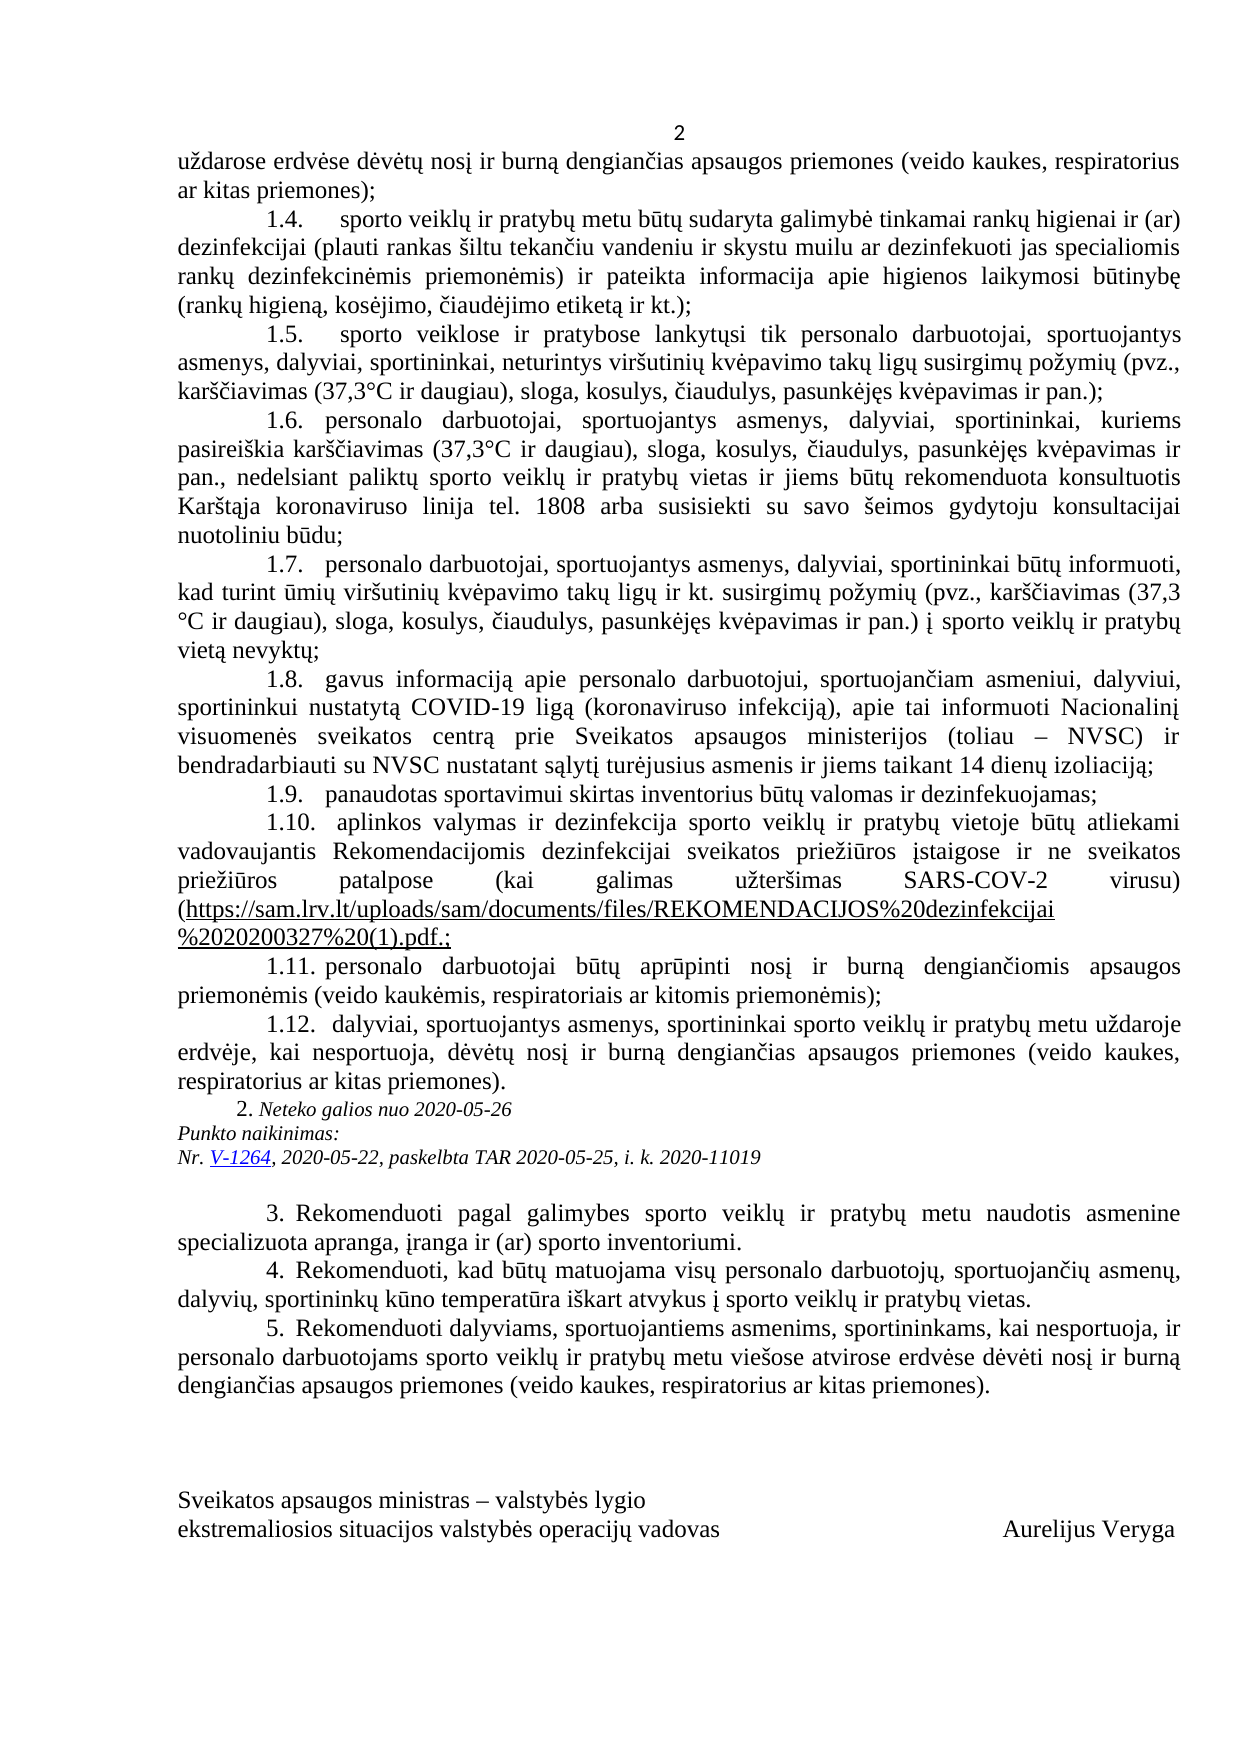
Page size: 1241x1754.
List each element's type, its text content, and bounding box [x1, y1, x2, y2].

text 2. Neteko galios nuo 2020-05-26 [177, 1095, 1181, 1121]
text 4. Rekomenduoti, kad būtų matuojama visų personalo darbuotojų, sportuojančių asmenų, dalyvių, sportininkų kūno temperatūra iškart atvykus į sporto veiklų ir pratybų vietas. [177, 1256, 1181, 1313]
text 1.8. gavus informaciją apie personalo darbuotojui, sportuojančiam asmeniui, dalyviui, sportininkui nustatytą COVID-19 ligą (koronaviruso infekciją), apie tai informuoti Nacionalinį visuomenės sveikatos centrą prie Sveikatos apsaugos ministerijos (toliau – NVSC) ir bendradarbiauti su NVSC nustatant sąlytį turėjusius asmenis ir jiems taikant 14 dienų izoliaciją; [177, 664, 1181, 779]
text 1.9. panaudotas sportavimui skirtas inventorius būtų valomas ir dezinfekuojamas; [177, 779, 1181, 807]
text 3. Rekomenduoti pagal galimybes sporto veiklų ir pratybų metu naudotis asmenine specializuota apranga, įranga ir (ar) sporto inventoriumi. [177, 1198, 1181, 1256]
text Punkto naikinimas: [177, 1121, 1181, 1145]
text 1.11. personalo darbuotojai būtų aprūpinti nosį ir burną dengiančiomis apsaugos priemonėmis (veido kaukėmis, respiratoriais ar kitomis priemonėmis); [177, 951, 1181, 1009]
text Nr. V-1264, 2020-05-22, paskelbta TAR 2020-05-25, i. k. 2020-11019 [177, 1145, 1181, 1169]
text 1.5. sporto veiklose ir pratybose lankytųsi tik personalo darbuotojai, sportuojantys asmenys, dalyviai, sportininkai, neturintys viršutinių kvėpavimo takų ligų susirgimų požymių (pvz., karščiavimas (37,3°C ir daugiau), sloga, kosulys, čiaudulys, pasunkėjęs kvėpavimas ir pan.); [177, 319, 1181, 405]
text 1.6. personalo darbuotojai, sportuojantys asmenys, dalyviai, sportininkai, kuriems pasireiškia karščiavimas (37,3°C ir daugiau), sloga, kosulys, čiaudulys, pasunkėjęs kvėpavimas ir pan., nedelsiant paliktų sporto veiklų ir pratybų vietas ir jiems būtų rekomenduota konsultuotis Karštąja koronaviruso linija tel. 1808 arba susisiekti su savo šeimos gydytoju konsultacijai nuotoliniu būdu; [177, 405, 1181, 549]
text 1.10. aplinkos valymas ir dezinfekcija sporto veiklų ir pratybų vietoje būtų atliekami vadovaujantis Rekomendacijomis dezinfekcijai sveikatos priežiūros įstaigose ir ne sveikatos priežiūros patalpose (kai galimas užteršimas SARS-COV-2 virusu) (https://sam.lrv.lt/uploads/sam/documents/files/REKOMENDACIJOS%20dezinfekcijai%2020200327%20(1).pdf.; [177, 807, 1181, 951]
text uždarose erdvėse dėvėtų nosį ir burną dengiančias apsaugos priemones (veido kaukes, respiratorius ar kitas priemones); [177, 146, 1181, 204]
text ekstremaliosios situacijos valstybės operacijų vadovas Aurelijus Veryga [177, 1514, 1181, 1543]
text Sveikatos apsaugos ministras – valstybės lygio [177, 1486, 1181, 1514]
text 1.7. personalo darbuotojai, sportuojantys asmenys, dalyviai, sportininkai būtų informuoti, kad turint ūmių viršutinių kvėpavimo takų ligų ir kt. susirgimų požymių (pvz., karščiavimas (37,3 °C ir daugiau), sloga, kosulys, čiaudulys, pasunkėjęs kvėpavimas ir pan.) į sporto veiklų ir pratybų vietą nevyktų; [177, 549, 1181, 664]
text 1.12. dalyviai, sportuojantys asmenys, sportininkai sporto veiklų ir pratybų metu uždaroje erdvėje, kai nesportuoja, dėvėtų nosį ir burną dengiančias apsaugos priemones (veido kaukes, respiratorius ar kitas priemones). [177, 1009, 1181, 1095]
text 1.4. sporto veiklų ir pratybų metu būtų sudaryta galimybė tinkamai rankų higienai ir (ar) dezinfekcijai (plauti rankas šiltu tekančiu vandeniu ir skystu muilu ar dezinfekuoti jas specialiomis rankų dezinfekcinėmis priemonėmis) ir pateikta informacija apie higienos laikymosi būtinybę (rankų higieną, kosėjimo, čiaudėjimo etiketą ir kt.); [177, 204, 1181, 319]
text 5. Rekomenduoti dalyviams, sportuojantiems asmenims, sportininkams, kai nesportuoja, ir personalo darbuotojams sporto veiklų ir pratybų metu viešose atvirose erdvėse dėvėti nosį ir burną dengiančias apsaugos priemones (veido kaukes, respiratorius ar kitas priemones). [177, 1313, 1181, 1399]
